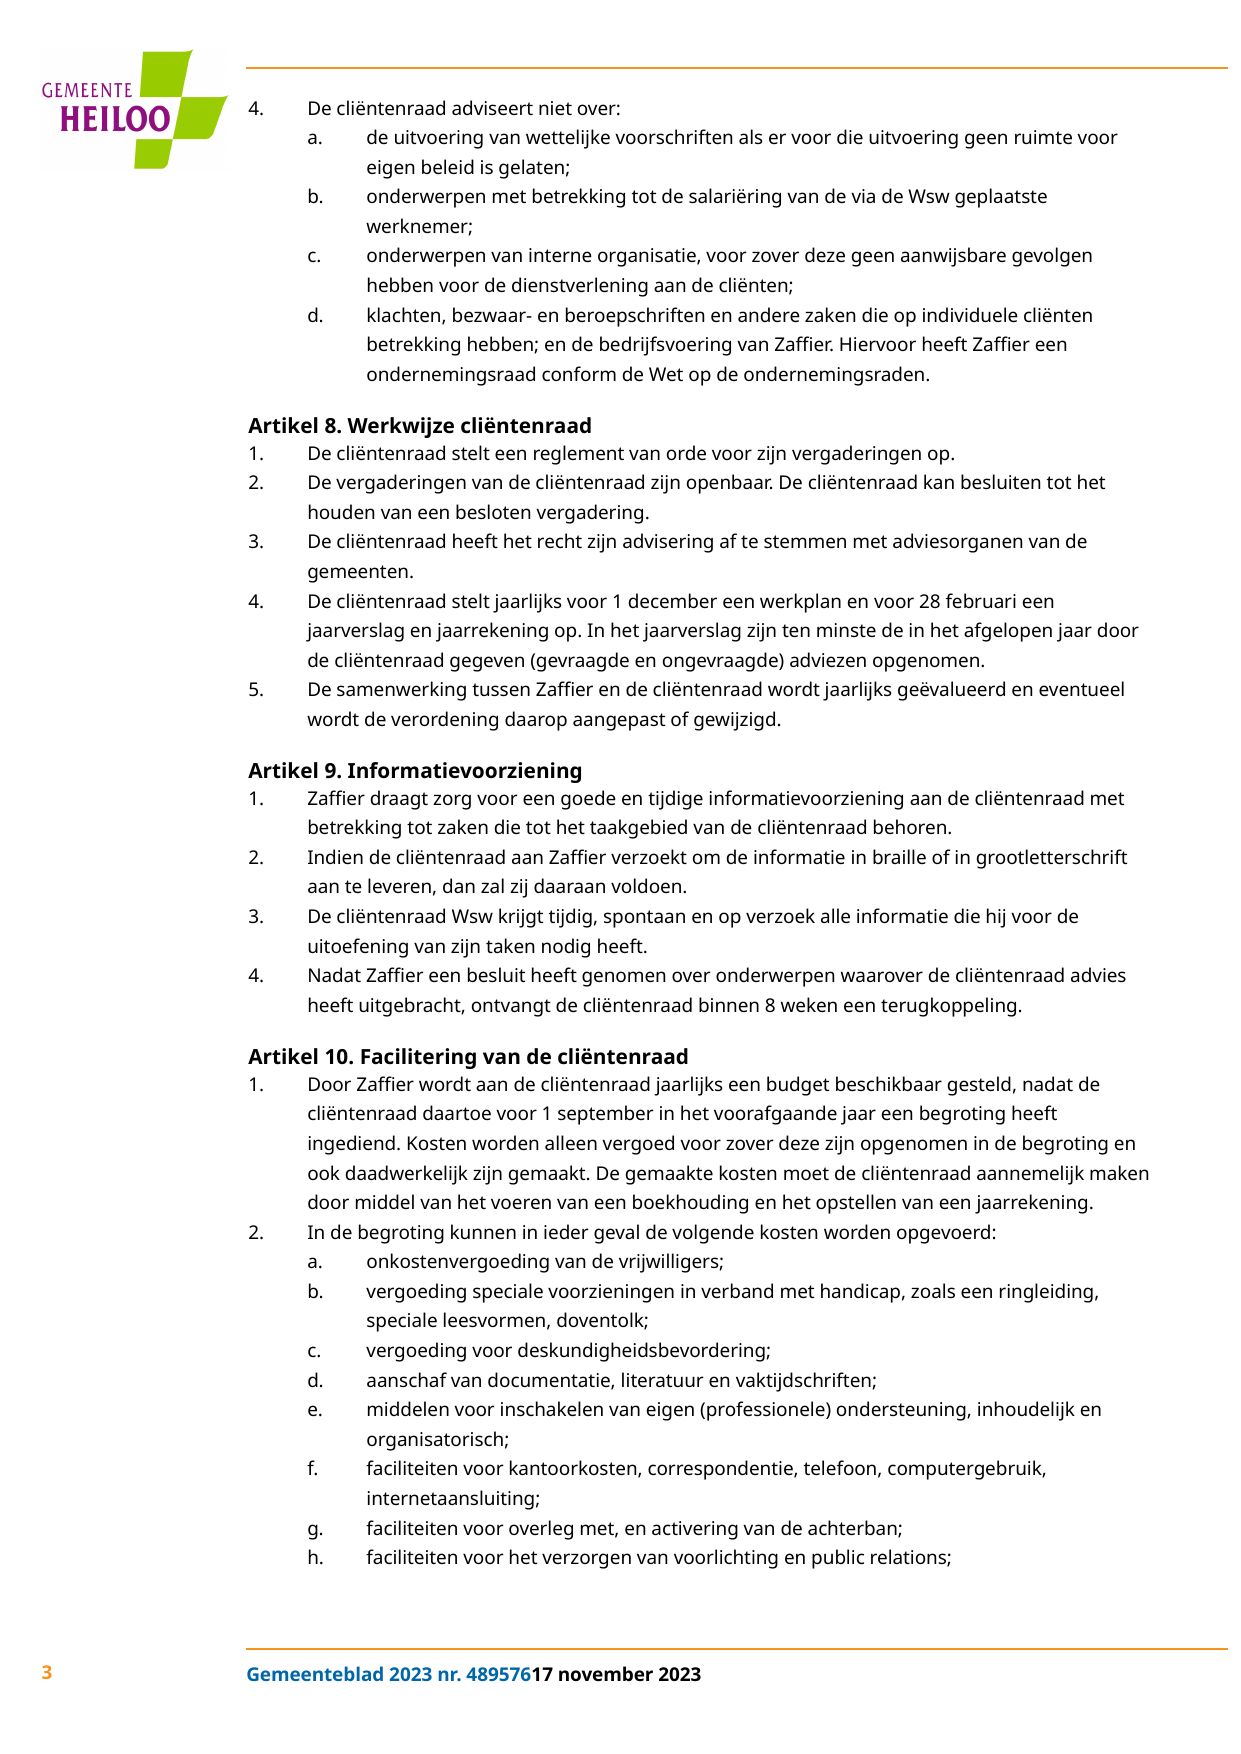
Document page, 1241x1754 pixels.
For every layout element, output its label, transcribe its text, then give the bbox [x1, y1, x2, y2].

list De cliëntenraad heeft het recht zijn advisering af te stemmen met adviesorganen van de gemeenten. [248, 529, 1152, 584]
list In de begroting kunnen in ieder geval de volgende kosten worden opgevoerd: [248, 1219, 1152, 1244]
list De cliëntenraad stelt jaarlijks voor 1 december een werkplan en voor 28 februari een jaarverslag en jaarrekening op. In het jaarverslag zijn ten minste de in het afgelopen jaar door de cliëntenraad gegeven (gevraagde en ongevraagde) adviezen opgenomen. [248, 588, 1152, 673]
text Artikel 8. Werkwijze cliëntenraad [248, 411, 1152, 440]
list faciliteiten voor overleg met, en activering van de achterban; [307, 1515, 1152, 1540]
list onkostenvergoeding van de vrijwilligers; [307, 1248, 1152, 1274]
list faciliteiten voor kantoorkosten, correspondentie, telefoon, computergebruik, internetaansluiting; [307, 1456, 1152, 1511]
list Nadat Zaffier een besluit heeft genomen over onderwerpen waarover de cliëntenraad advies heeft uitgebracht, ontvangt de cliëntenraad binnen 8 weken een terugkoppeling. [248, 962, 1152, 1018]
text Artikel 10. Facilitering van de cliëntenraad [248, 1042, 1152, 1071]
list aanschaf van documentatie, literatuur en vaktijdschriften; [307, 1367, 1152, 1392]
list De cliëntenraad adviseert niet over: [248, 95, 1152, 121]
list De vergaderingen van de cliëntenraad zijn openbaar. De cliëntenraad kan besluiten tot het houden van een besloten vergadering. [248, 469, 1152, 525]
list Indien de cliëntenraad aan Zaffier verzoekt om de informatie in braille of in grootletterschrift aan te leveren, dan zal zij daaraan voldoen. [248, 844, 1152, 899]
list De samenwerking tussen Zaffier en de cliëntenraad wordt jaarlijks geëvalueerd en eventueel wordt de verordening daarop aangepast of gewijzigd. [248, 677, 1152, 732]
list faciliteiten voor het verzorgen van voorlichting en public relations; [307, 1544, 1152, 1570]
list onderwerpen van interne organisatie, voor zover deze geen aanwijsbare gevolgen hebben voor de dienstverlening aan de cliënten; [307, 243, 1152, 298]
list onderwerpen met betrekking tot de salariëring van de via de Wsw geplaatste werknemer; [307, 183, 1152, 239]
list vergoeding voor deskundigheidsbevordering; [307, 1337, 1152, 1363]
list klachten, bezwaar- en beroepschriften en andere zaken die op individuele cliënten betrekking hebben; en de bedrijfsvoering van Zaffier. Hiervoor heeft Zaffier een ondernemingsraad conform de Wet op de ondernemingsraden. [307, 302, 1152, 387]
list De cliëntenraad Wsw krijgt tijdig, spontaan en op verzoek alle informatie die hij voor de uitoefening van zijn taken nodig heeft. [248, 903, 1152, 959]
list de uitvoering van wettelijke voorschriften als er voor die uitvoering geen ruimte voor eigen beleid is gelaten; [307, 124, 1152, 180]
list Zaffier draagt zorg voor een goede en tijdige informatievoorziening aan de cliëntenraad met betrekking tot zaken die tot het taakgebied van de cliëntenraad behoren. [248, 785, 1152, 840]
list vergoeding speciale voorzieningen in verband met handicap, zoals een ringleiding, speciale leesvormen, doventolk; [307, 1278, 1152, 1333]
list Door Zaffier wordt aan de cliëntenraad jaarlijks een budget beschikbaar gesteld, nadat de cliëntenraad daartoe voor 1 september in het voorafgaande jaar een begroting heeft ingediend. Kosten worden alleen vergoed voor zover deze zijn opgenomen in de begroting en ook daadwerkelijk zijn gemaakt. De gemaakte kosten moet de cliëntenraad aannemelijk maken door middel van het voeren van een boekhouding en het opstellen van een jaarrekening. [248, 1071, 1152, 1215]
list middelen voor inschakelen van eigen (professionele) ondersteuning, inhoudelijk en organisatorisch; [307, 1396, 1152, 1452]
list De cliëntenraad stelt een reglement van orde voor zijn vergaderingen op. [248, 440, 1152, 466]
text Artikel 9. Informatievoorziening [248, 757, 1152, 785]
picture [41, 47, 231, 172]
